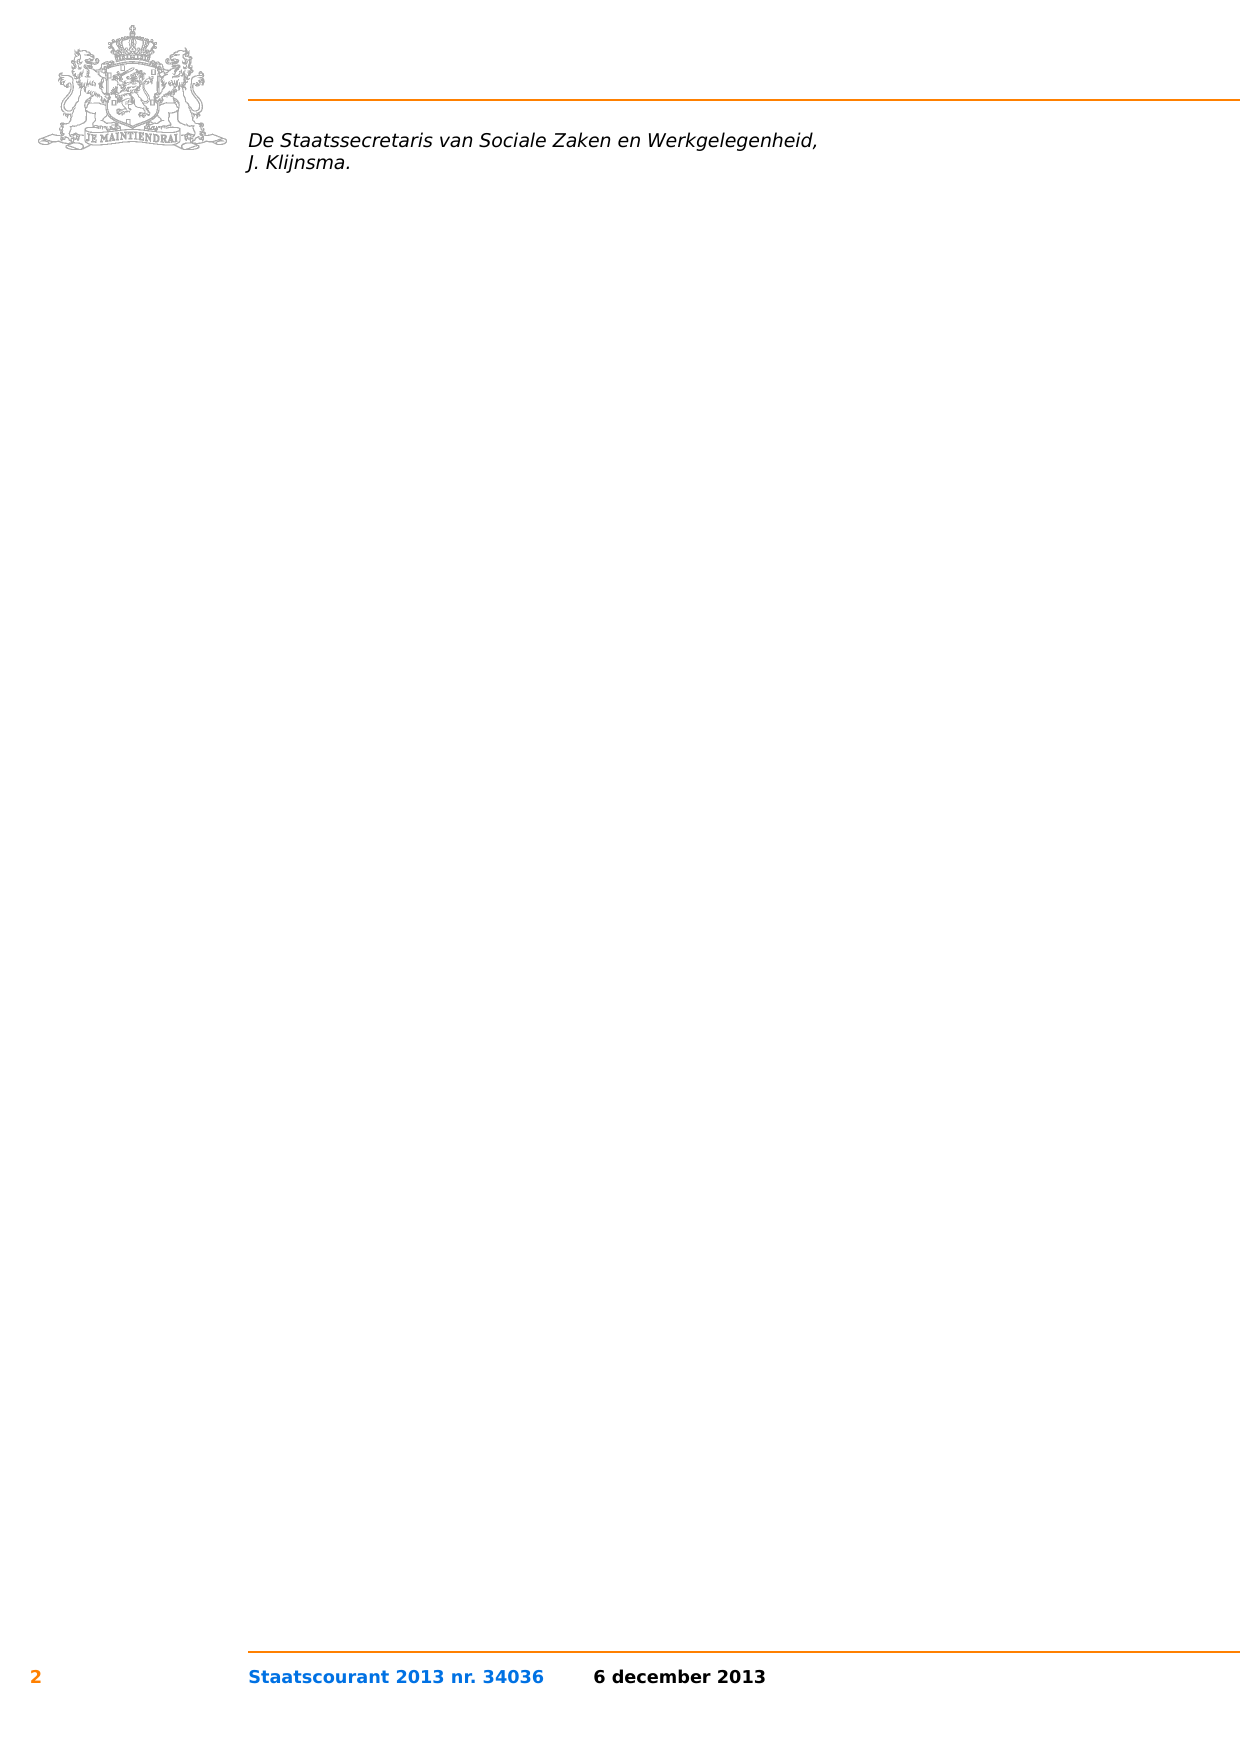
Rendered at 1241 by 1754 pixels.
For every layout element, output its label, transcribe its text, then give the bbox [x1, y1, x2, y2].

text De Staatssecretaris van Sociale Zaken en Werkgelegenheid, J. Klijnsma. [248, 130, 1163, 174]
picture [38, 25, 227, 150]
